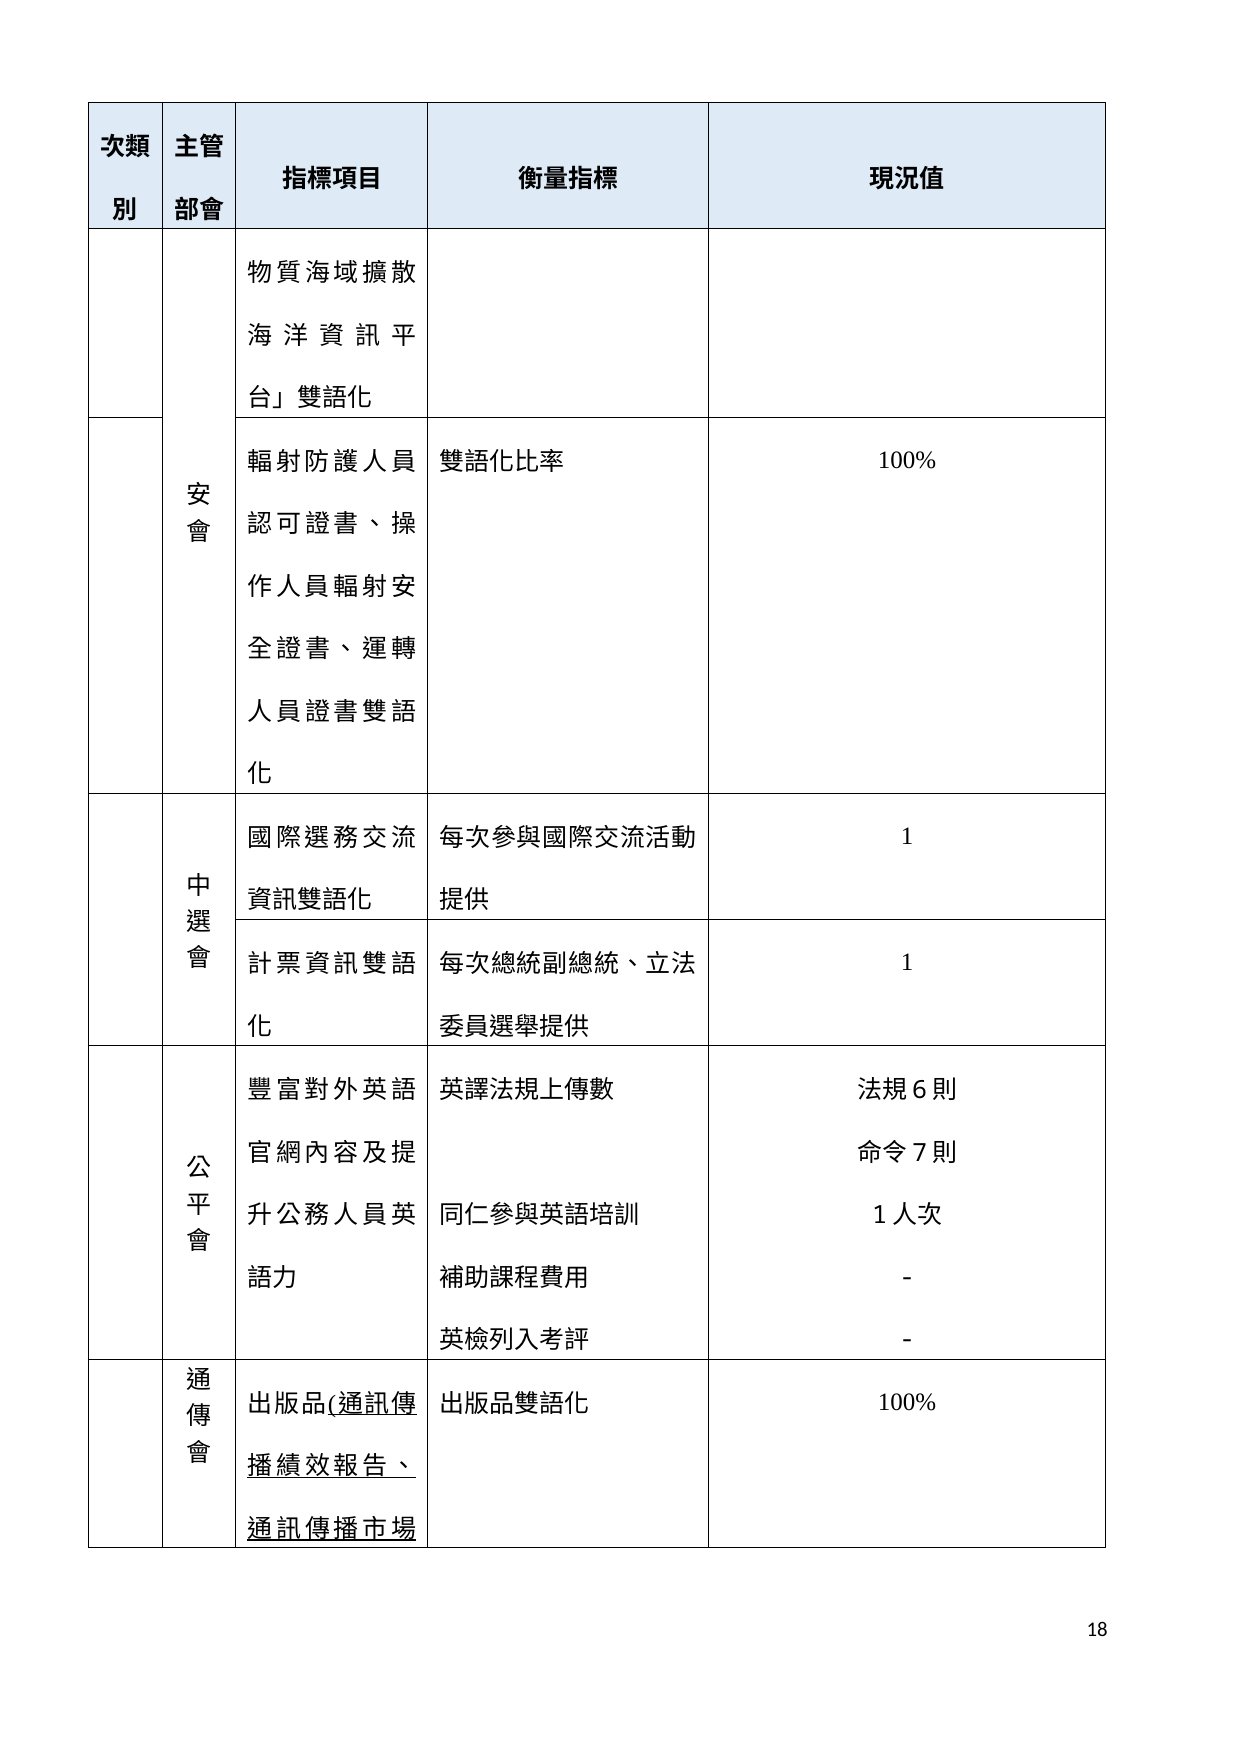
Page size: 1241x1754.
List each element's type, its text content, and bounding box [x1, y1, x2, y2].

table_cell 國際選務交流資訊雙語化 [236, 794, 427, 919]
table_cell 豐富對外英語官網內容及提升公務人員英語力 [236, 1046, 427, 1358]
table_header 指標項目 [236, 103, 427, 228]
table_header 現況值 [709, 103, 1105, 228]
table_cell 1 [709, 794, 1105, 919]
table_cell 1 [709, 920, 1105, 1045]
table_cell [709, 229, 1105, 417]
table_cell [428, 229, 708, 417]
table_cell [89, 1046, 162, 1358]
table_cell 通 傳 會 [163, 1360, 235, 1547]
table_cell 每次參與國際交流活動提供 [428, 794, 708, 919]
table_header 主管 部會 [163, 103, 235, 228]
table_cell [89, 418, 162, 793]
table_header 次類別 [89, 103, 162, 228]
table_cell 安 會 [163, 229, 235, 793]
table_cell 中 選 會 [163, 794, 235, 1045]
table_cell 100% [709, 418, 1105, 793]
table_cell 輻射防護人員認可證書、操作人員輻射安全證書、運轉人員證書雙語化 [236, 418, 427, 793]
table_cell 英譯法規上傳數 同仁參與英語培訓 補助課程費用 英檢列入考評 [428, 1046, 708, 1358]
table_cell [89, 794, 162, 1045]
table_cell [89, 1360, 162, 1547]
table_cell 出版品雙語化 [428, 1360, 708, 1547]
table_cell 100% [709, 1360, 1105, 1547]
table_cell 計票資訊雙語化 [236, 920, 427, 1045]
table_cell 公 平 會 [163, 1046, 235, 1358]
table_cell 雙語化比率 [428, 418, 708, 793]
table_cell 物質海域擴散海洋資訊平台」雙語化 [236, 229, 427, 417]
table_cell 每次總統副總統、立法委員選舉提供 [428, 920, 708, 1045]
table_cell 法規6則 命令7則 1人次 - - [709, 1046, 1105, 1358]
table_cell [89, 229, 162, 417]
table_cell 出版品(通訊傳播績效報告、通訊傳播市場 [236, 1360, 427, 1547]
table_header 衡量指標 [428, 103, 708, 228]
